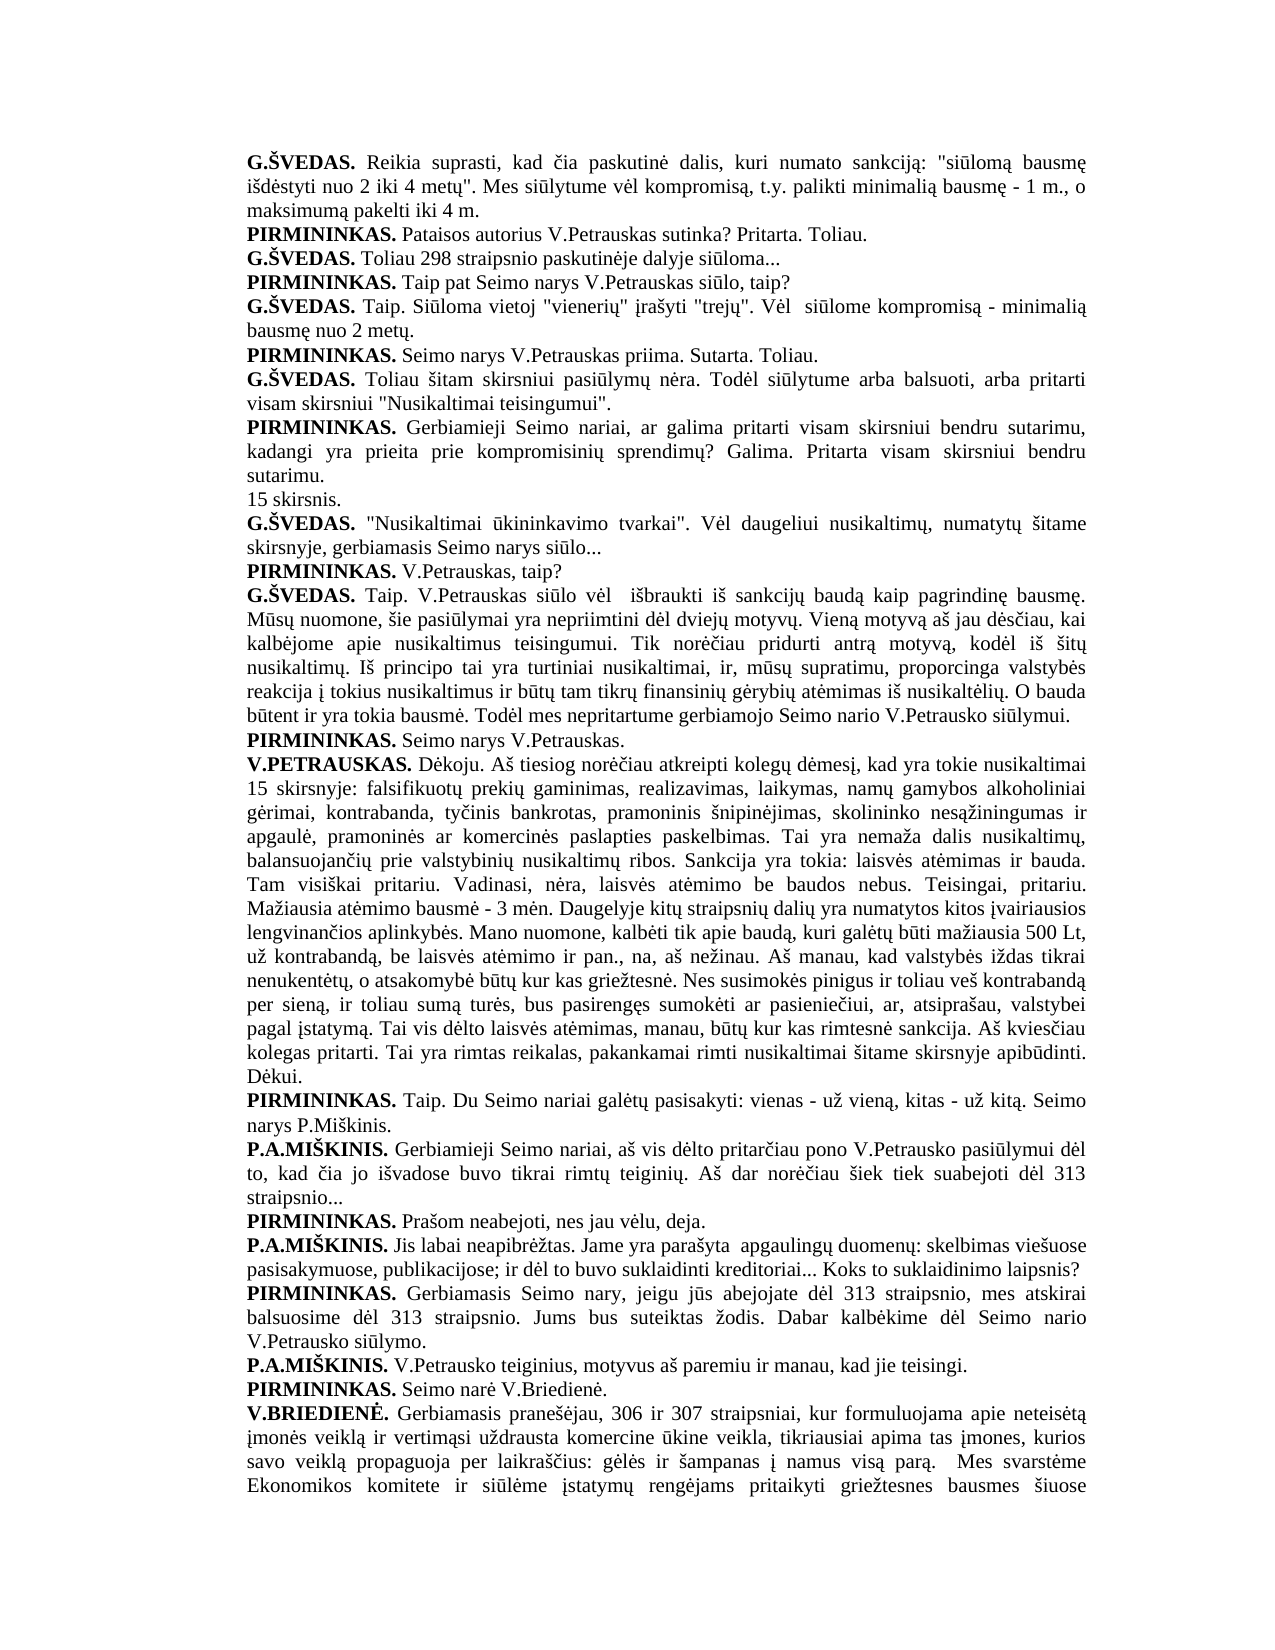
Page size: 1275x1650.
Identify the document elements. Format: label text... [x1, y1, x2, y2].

text PIRMININKAS. Prašom neabejoti, nes jau vėlu, deja. [247, 1209, 1087, 1233]
text G.ŠVEDAS. "Nusikaltimai ūkininkavimo tvarkai". Vėl daugeliui nusikaltimų, numatytų šitame skirsnyje, gerbiamasis Seimo narys siūlo... [247, 511, 1087, 559]
text G.ŠVEDAS. Taip. Siūloma vietoj "vienerių" įrašyti "trejų". Vėl siūlome kompromisą - minimalią bausmę nuo 2 metų. [247, 294, 1087, 342]
text G.ŠVEDAS. Toliau 298 straipsnio paskutinėje dalyje siūloma... [247, 246, 1087, 270]
text PIRMININKAS. Pataisos autorius V.Petrauskas sutinka? Pritarta. Toliau. [247, 222, 1087, 246]
text P.A.MIŠKINIS. Jis labai neapibrėžtas. Jame yra parašyta apgaulingų duomenų: skelbimas viešuose pasisakymuose, publikacijose; ir dėl to buvo suklaidinti kreditoriai... Koks to suklaidinimo laipsnis? [247, 1233, 1087, 1281]
text PIRMININKAS. Gerbiamasis Seimo nary, jeigu jūs abejojate dėl 313 straipsnio, mes atskirai balsuosime dėl 313 straipsnio. Jums bus suteiktas žodis. Dabar kalbėkime dėl Seimo nario V.Petrausko siūlymo. [247, 1281, 1087, 1353]
text PIRMININKAS. Seimo narė V.Briedienė. [247, 1377, 1087, 1401]
text P.A.MIŠKINIS. Gerbiamieji Seimo nariai, aš vis dėlto pritarčiau pono V.Petrausko pasiūlymui dėl to, kad čia jo išvadose buvo tikrai rimtų teiginių. Aš dar norėčiau šiek tiek suabejoti dėl 313 straipsnio... [247, 1137, 1087, 1209]
text V.BRIEDIENĖ. Gerbiamasis pranešėjau, 306 ir 307 straipsniai, kur formuluojama apie neteisėtą įmonės veiklą ir vertimąsi uždrausta komercine ūkine veikla, tikriausiai apima tas įmones, kurios savo veiklą propaguoja per laikraščius: gėlės ir šampanas į namus visą parą. Mes svarstėme Ekonomikos komitete ir siūlėme įstatymų rengėjams pritaikyti griežtesnes bausmes šiuose [247, 1401, 1087, 1497]
text V.PETRAUSKAS. Dėkoju. Aš tiesiog norėčiau atkreipti kolegų dėmesį, kad yra tokie nusikaltimai 15 skirsnyje: falsifikuotų prekių gaminimas, realizavimas, laikymas, namų gamybos alkoholiniai gėrimai, kontrabanda, tyčinis bankrotas, pramoninis šnipinėjimas, skolininko nesąžiningumas ir apgaulė, pramoninės ar komercinės paslapties paskelbimas. Tai yra nemaža dalis nusikaltimų, balansuojančių prie valstybinių nusikaltimų ribos. Sankcija yra tokia: laisvės atėmimas ir bauda. Tam visiškai pritariu. Vadinasi, nėra, laisvės atėmimo be baudos nebus. Teisingai, pritariu. Mažiausia atėmimo bausmė - 3 mėn. Daugelyje kitų straipsnių dalių yra numatytos kitos įvairiausios lengvinančios aplinkybės. Mano nuomone, kalbėti tik apie baudą, kuri galėtų būti mažiausia 500 Lt, už kontrabandą, be laisvės atėmimo ir pan., na, aš nežinau. Aš manau, kad valstybės iždas tikrai nenukentėtų, o atsakomybė būtų kur kas griežtesnė. Nes susimokės pinigus ir toliau veš kontrabandą per sieną, ir toliau sumą turės, bus pasirengęs sumokėti ar pasieniečiui, ar, atsiprašau, valstybei pagal įstatymą. Tai vis dėlto laisvės atėmimas, manau, būtų kur kas rimtesnė sankcija. Aš kviesčiau kolegas pritarti. Tai yra rimtas reikalas, pakankamai rimti nusikaltimai šitame skirsnyje apibūdinti. Dėkui. [247, 752, 1087, 1088]
text PIRMININKAS. V.Petrauskas, taip? [247, 559, 1087, 583]
text PIRMININKAS. Seimo narys V.Petrauskas priima. Sutarta. Toliau. [247, 342, 1087, 367]
text P.A.MIŠKINIS. V.Petrausko teiginius, motyvus aš paremiu ir manau, kad jie teisingi. [247, 1353, 1087, 1377]
text PIRMININKAS. Seimo narys V.Petrauskas. [247, 727, 1087, 752]
text G.ŠVEDAS. Reikia suprasti, kad čia paskutinė dalis, kuri numato sankciją: "siūlomą bausmę išdėstyti nuo 2 iki 4 metų". Mes siūlytume vėl kompromisą, t.y. palikti minimalią bausmę - 1 m., o maksimumą pakelti iki 4 m. [247, 150, 1087, 222]
text G.ŠVEDAS. Taip. V.Petrauskas siūlo vėl išbraukti iš sankcijų baudą kaip pagrindinę bausmę. Mūsų nuomone, šie pasiūlymai yra nepriimtini dėl dviejų motyvų. Vieną motyvą aš jau dėsčiau, kai kalbėjome apie nusikaltimus teisingumui. Tik norėčiau pridurti antrą motyvą, kodėl iš šitų nusikaltimų. Iš principo tai yra turtiniai nusikaltimai, ir, mūsų supratimu, proporcinga valstybės reakcija į tokius nusikaltimus ir būtų tam tikrų finansinių gėrybių atėmimas iš nusikaltėlių. O bauda būtent ir yra tokia bausmė. Todėl mes nepritartume gerbiamojo Seimo nario V.Petrausko siūlymui. [247, 583, 1087, 727]
text G.ŠVEDAS. Toliau šitam skirsniui pasiūlymų nėra. Todėl siūlytume arba balsuoti, arba pritarti visam skirsniui "Nusikaltimai teisingumui". [247, 367, 1087, 415]
text PIRMININKAS. Gerbiamieji Seimo nariai, ar galima pritarti visam skirsniui bendru sutarimu, kadangi yra prieita prie kompromisinių sprendimų? Galima. Pritarta visam skirsniui bendru sutarimu. [247, 415, 1087, 487]
text PIRMININKAS. Taip. Du Seimo nariai galėtų pasisakyti: vienas - už vieną, kitas - už kitą. Seimo narys P.Miškinis. [247, 1088, 1087, 1137]
text PIRMININKAS. Taip pat Seimo narys V.Petrauskas siūlo, taip? [247, 270, 1087, 294]
text 15 skirsnis. [247, 487, 1087, 511]
